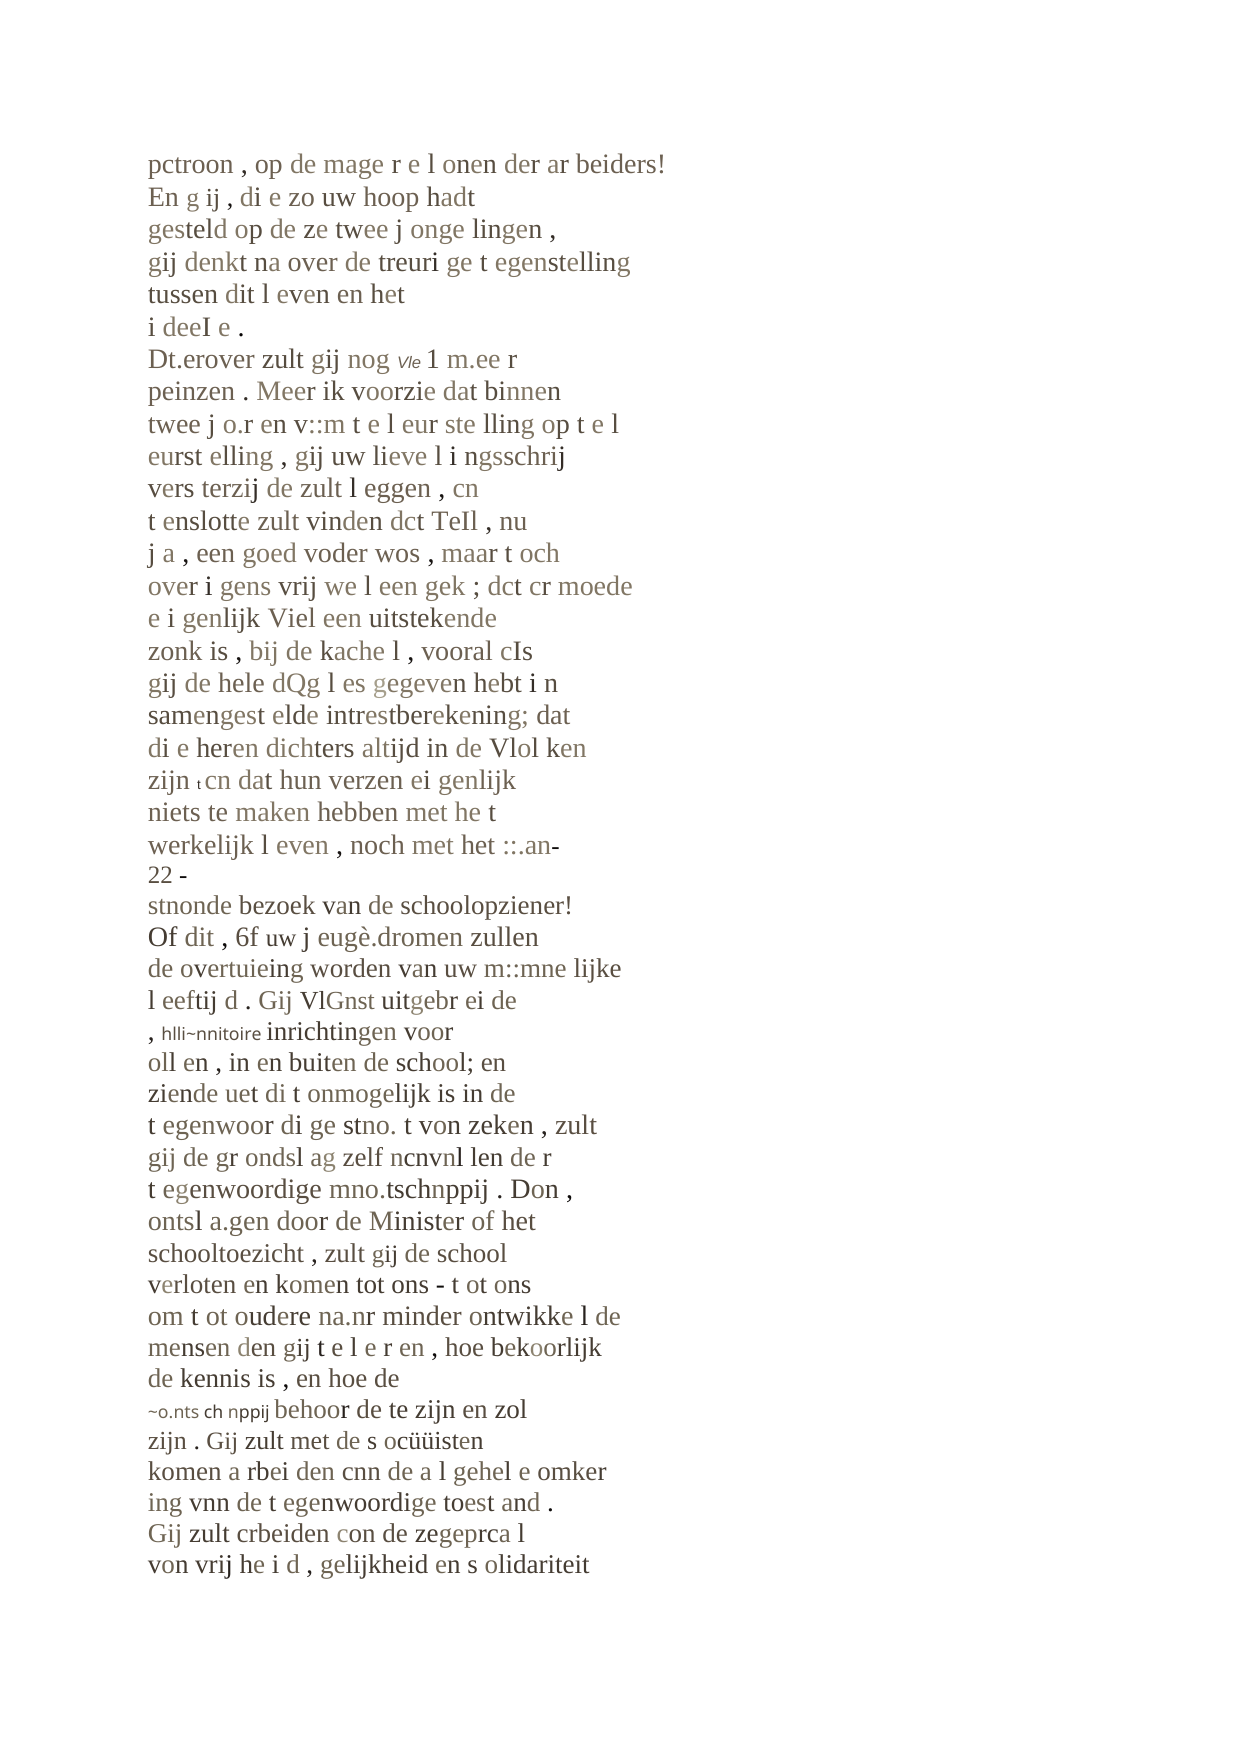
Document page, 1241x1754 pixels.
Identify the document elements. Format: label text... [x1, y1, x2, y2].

text gij de gr ondsl ag zelf ncnvnl len de r [148, 1141, 1093, 1172]
text zijn t cn dat hun verzen ei genlijk [148, 763, 1093, 796]
text vers terzij de zult l eggen , cn [148, 472, 1093, 504]
text ontsl a.gen door de Minister of het [148, 1204, 1093, 1237]
text over i gens vrij we l een gek ; dct cr moede [148, 569, 1093, 601]
text eurst elling , gij uw lieve l i ngsschrij [148, 439, 1093, 472]
text samengest elde intrestberekening; dat [148, 698, 1093, 731]
text oll en , in en buiten de school; en [148, 1046, 1093, 1077]
text de kennis is , en hoe de [148, 1362, 1093, 1394]
text zijn . Gij zult met de s ocüüisten [148, 1425, 1093, 1455]
text gij denkt na over de treuri ge t egenstelling [148, 245, 1093, 277]
text stnonde bezoek van de schoolopziener! [148, 889, 1093, 920]
text Of dit , 6f uw j eugè.dromen zullen [148, 920, 1093, 953]
text peinzen . Meer ik voorzie dat binnen [148, 374, 1093, 407]
text j a , een goed voder wos , maar t och [148, 536, 1093, 569]
text t egenwoordige mno.tschnppij . Don , [148, 1172, 1093, 1204]
text l eeftij d . Gij VlGnst uitgebr ei de [148, 984, 1093, 1015]
text di e heren dichters altijd in de Vlol ken [148, 731, 1093, 763]
text pctroon , op de mage r e l onen der ar beiders! [148, 148, 1093, 180]
text gij de hele dQg l es gegeven hebt i n [148, 666, 1093, 698]
text gesteld op de ze twee j onge lingen , [148, 212, 1093, 245]
text om t ot oudere na.nr minder ontwikke l de [148, 1299, 1093, 1331]
text ing vnn de t egenwoordige toest and . [148, 1486, 1093, 1517]
text t egenwoor di ge stno. t von zeken , zult [148, 1108, 1093, 1141]
text i deeI e . [148, 309, 1093, 342]
text Gij zult crbeiden con de zegeprca l [148, 1517, 1093, 1548]
text niets te maken hebben met he t [148, 796, 1093, 828]
text schooltoezicht , zult gij de school [148, 1237, 1093, 1268]
text , hlli~nnitoire inrichtingen voor [148, 1015, 1093, 1046]
text twee j o.r en v::m t e l eur ste lling op t e l [148, 407, 1093, 439]
text t enslotte zult vinden dct TeIl , nu [148, 504, 1093, 536]
text verloten en komen tot ons - t ot ons [148, 1268, 1093, 1299]
text En g ij , di e zo uw hoop hadt [148, 180, 1093, 212]
text Dt.erover zult gij nog Vle 1 m.ee r [148, 342, 1093, 374]
text komen a rbei den cnn de a l gehel e omker [148, 1455, 1093, 1486]
text ~o.nts ch nppij behoor de te zijn en zol [148, 1394, 1093, 1425]
text werkelijk l even , noch met het ::.an- [148, 828, 1093, 860]
text 22 - [148, 860, 1093, 889]
text mensen den gij t e l e r en , hoe bekoorlijk [148, 1331, 1093, 1362]
text tussen dit l even en het [148, 277, 1093, 309]
text von vrij he i d , gelijkheid en s olidariteit [148, 1548, 1093, 1579]
text de overtuieing worden van uw m::mne lijke [148, 953, 1093, 984]
text e i genlijk Viel een uitstekende [148, 601, 1093, 633]
text ziende uet di t onmogelijk is in de [148, 1077, 1093, 1108]
text zonk is , bij de kache l , vooral cIs [148, 633, 1093, 666]
